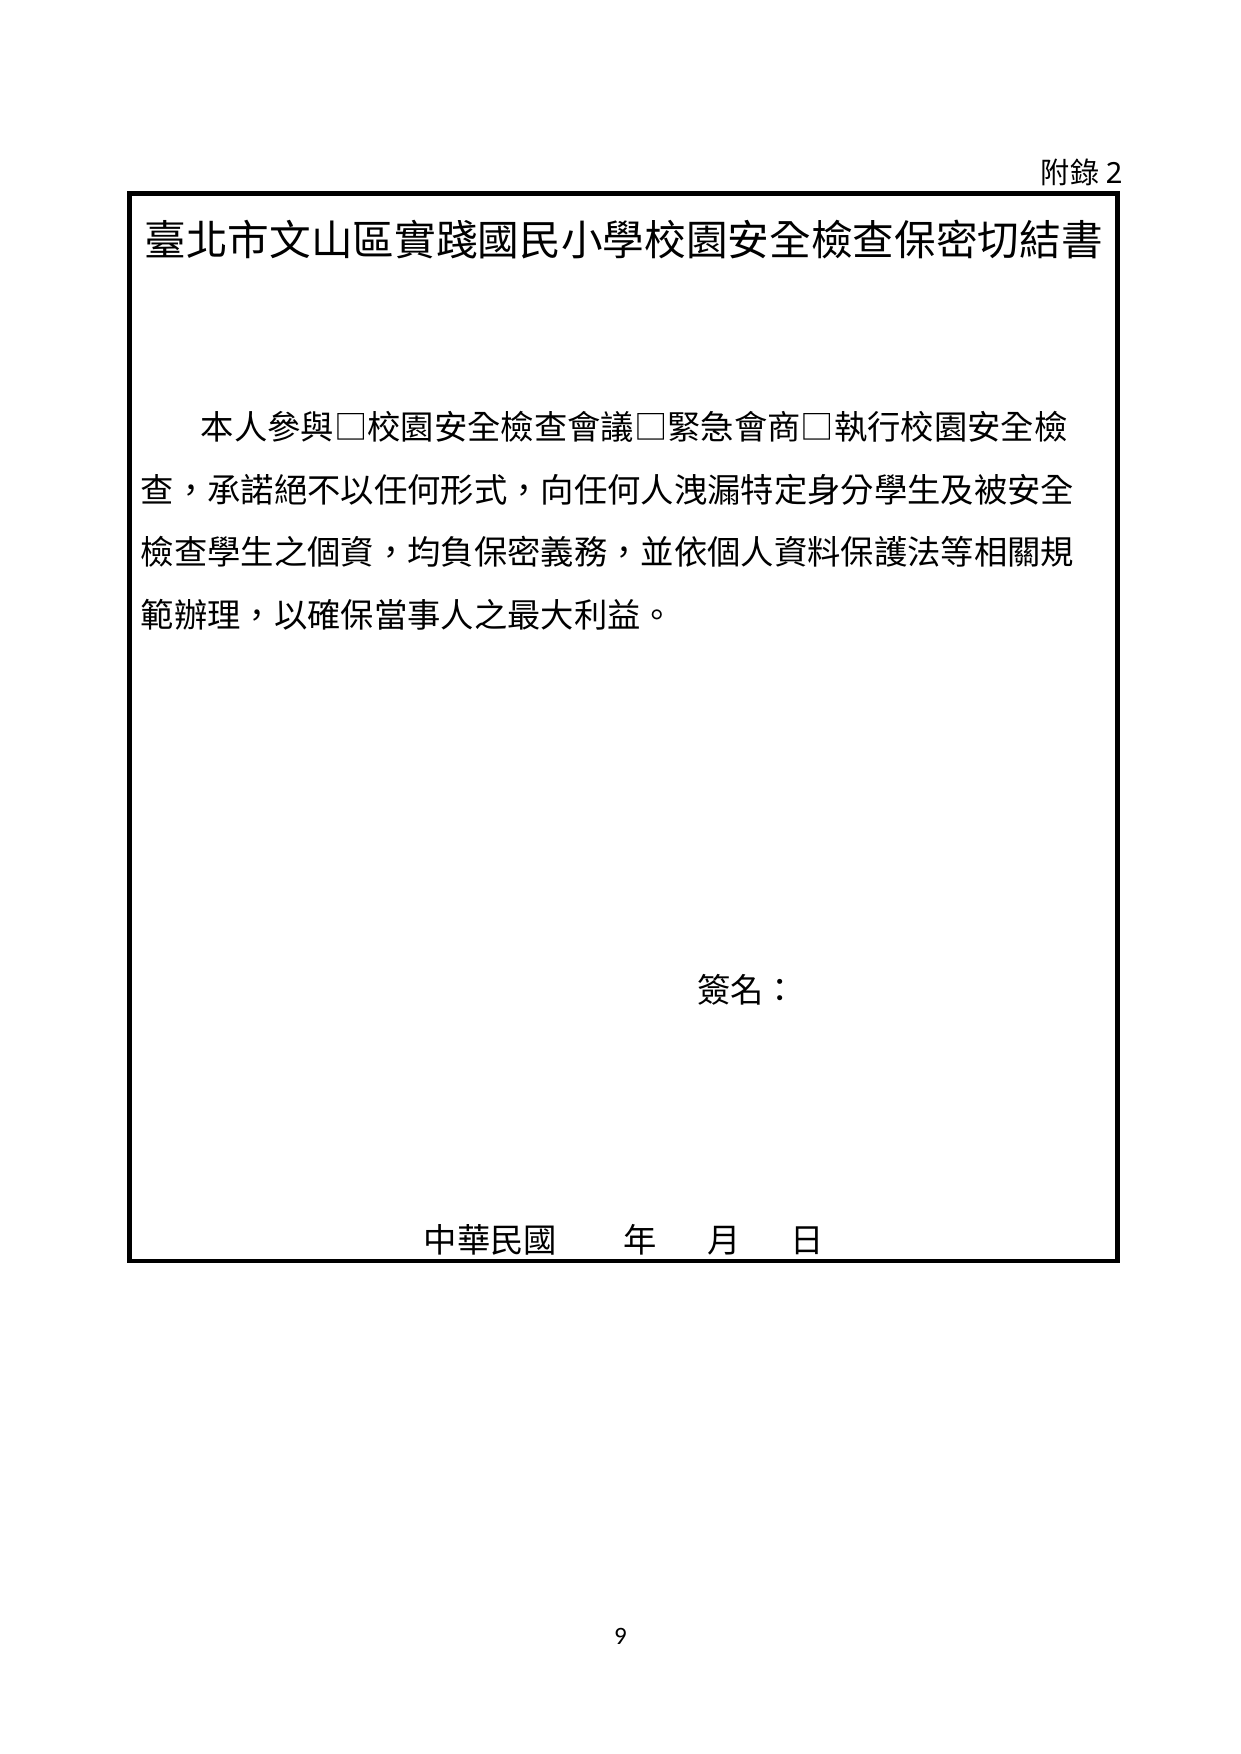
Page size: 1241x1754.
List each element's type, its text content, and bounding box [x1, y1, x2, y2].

text 附錄2 [118, 129, 1122, 191]
table_header 臺北市文山區實踐國民小學校園安全檢查保密切結書 本人參與□校園安全檢查會議□緊急會商□執行校園安全檢查，承諾絕不以任何形式，向任何人洩漏特定身分學生及被安全檢查學生之個資，均負保密義務，並依個人資料保護法等相關規範辦理，以確保當事人之最大利益。 簽名： 中華民國 年 月 日 [132, 196, 1115, 1258]
